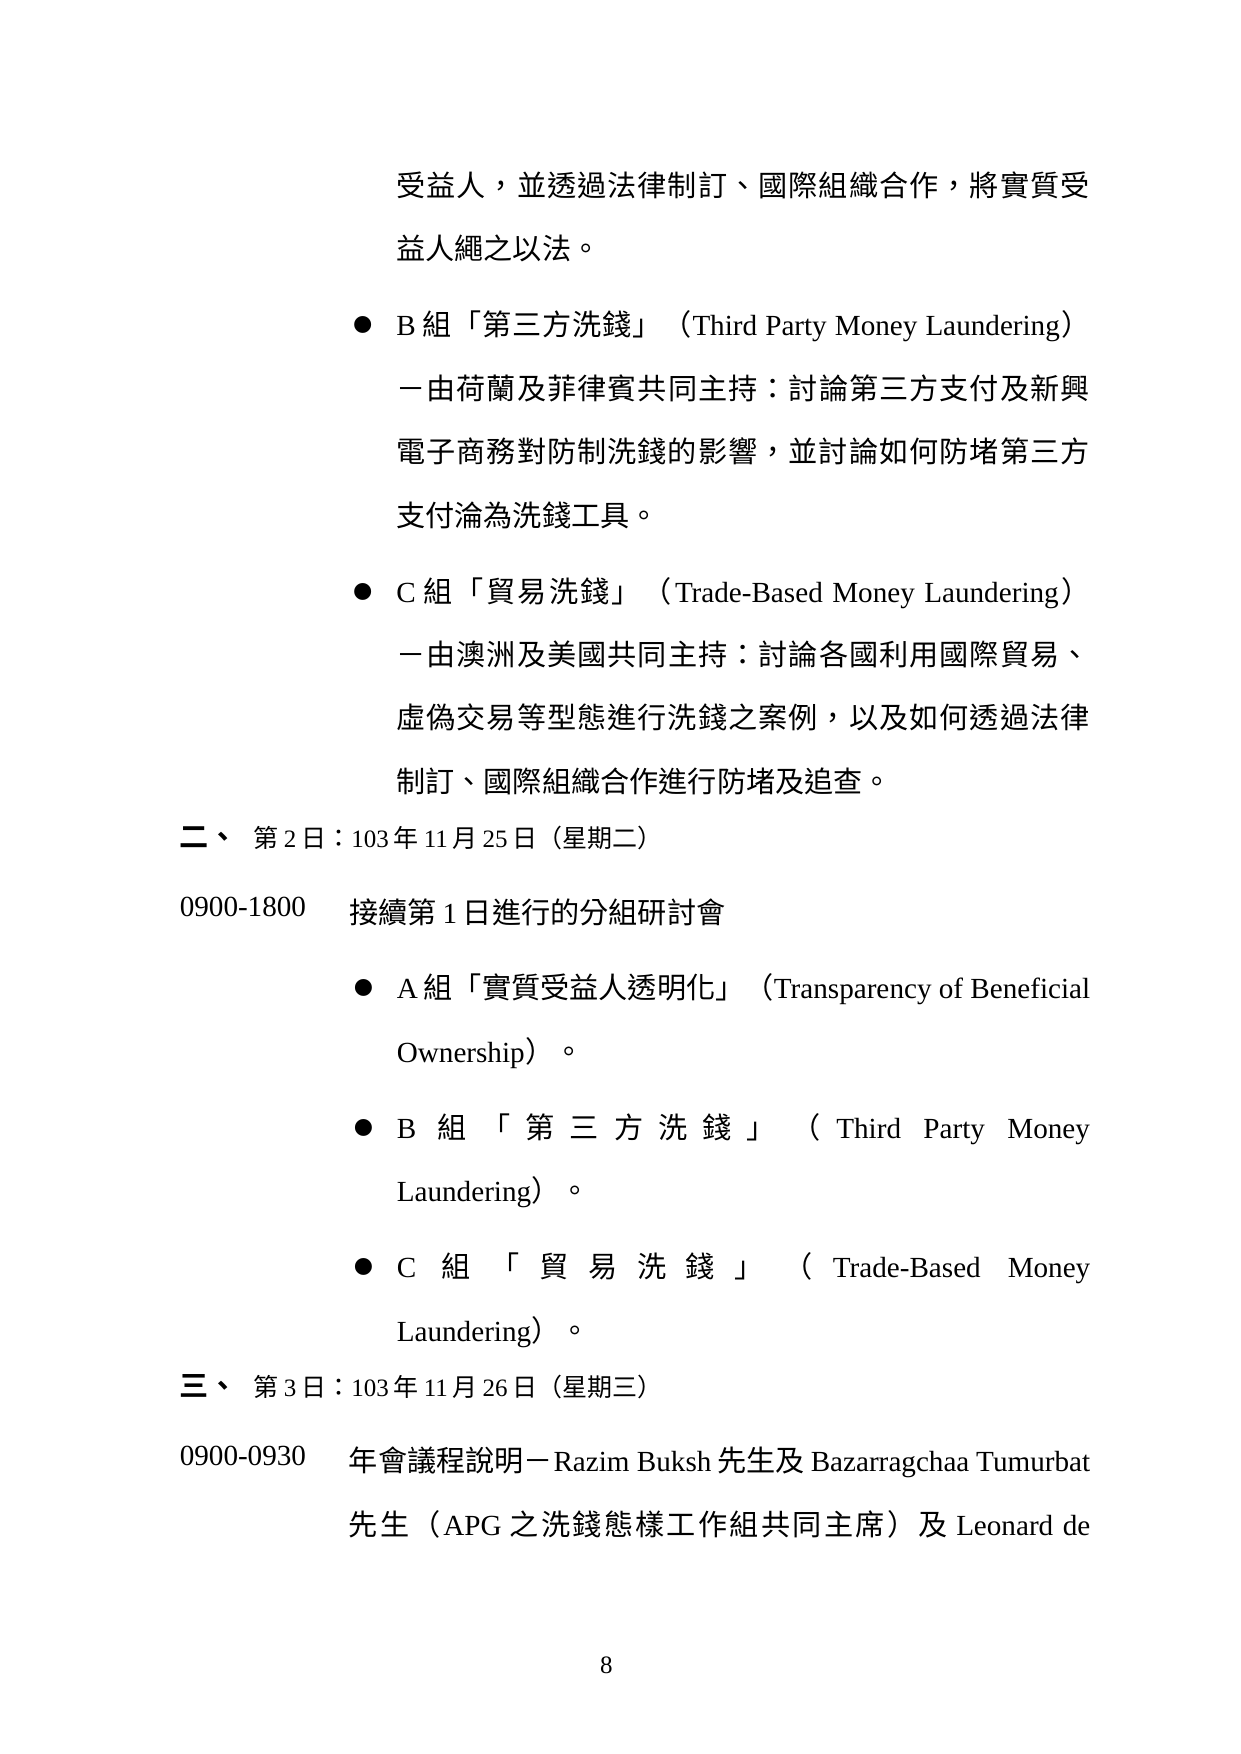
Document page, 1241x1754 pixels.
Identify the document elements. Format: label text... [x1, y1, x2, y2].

table_header 0900-1800 [168, 877, 338, 1349]
subtitle 第2日：103年11月25日（星期二） [179, 813, 1090, 856]
table_cell 受益人，並透過法律制訂、國際組織合作，將實質受益人繩之以法。 B組「第三方洗錢」（Third Party Money Laundering）－由荷蘭及菲律賓共同主持：討論第三方支付及新興電子商務對防制洗錢的影響，並討論如何防堵第三方支付淪為洗錢工具。 C組「貿易洗錢」（Trade-Based Money Laundering）－由澳洲及美國共同主持：討論各國利用國際貿易、虛偽交易等型態進行洗錢之案例，以及如何透過法律制訂、國際組織合作進行防堵及追查。 [337, 150, 1101, 801]
subtitle 第3日：103年11月26日（星期三） [179, 1362, 1090, 1404]
table_cell [168, 150, 337, 801]
table_header 接續第1日進行的分組研討會 A組「實質受益人透明化」（Transparency of Beneficial Ownership）。 B組「第三方洗錢」（Third Party Money Laundering）。 C組「貿易洗錢」（Trade-Based Money Laundering）。 [338, 877, 1101, 1349]
table_header 年會議程說明－Razim Buksh先生及Bazarragchaa Tumurbat先生（APG之洗錢態樣工作組共同主席）及Leonard de [338, 1426, 1101, 1544]
table_header 0900-0930 [168, 1426, 337, 1544]
